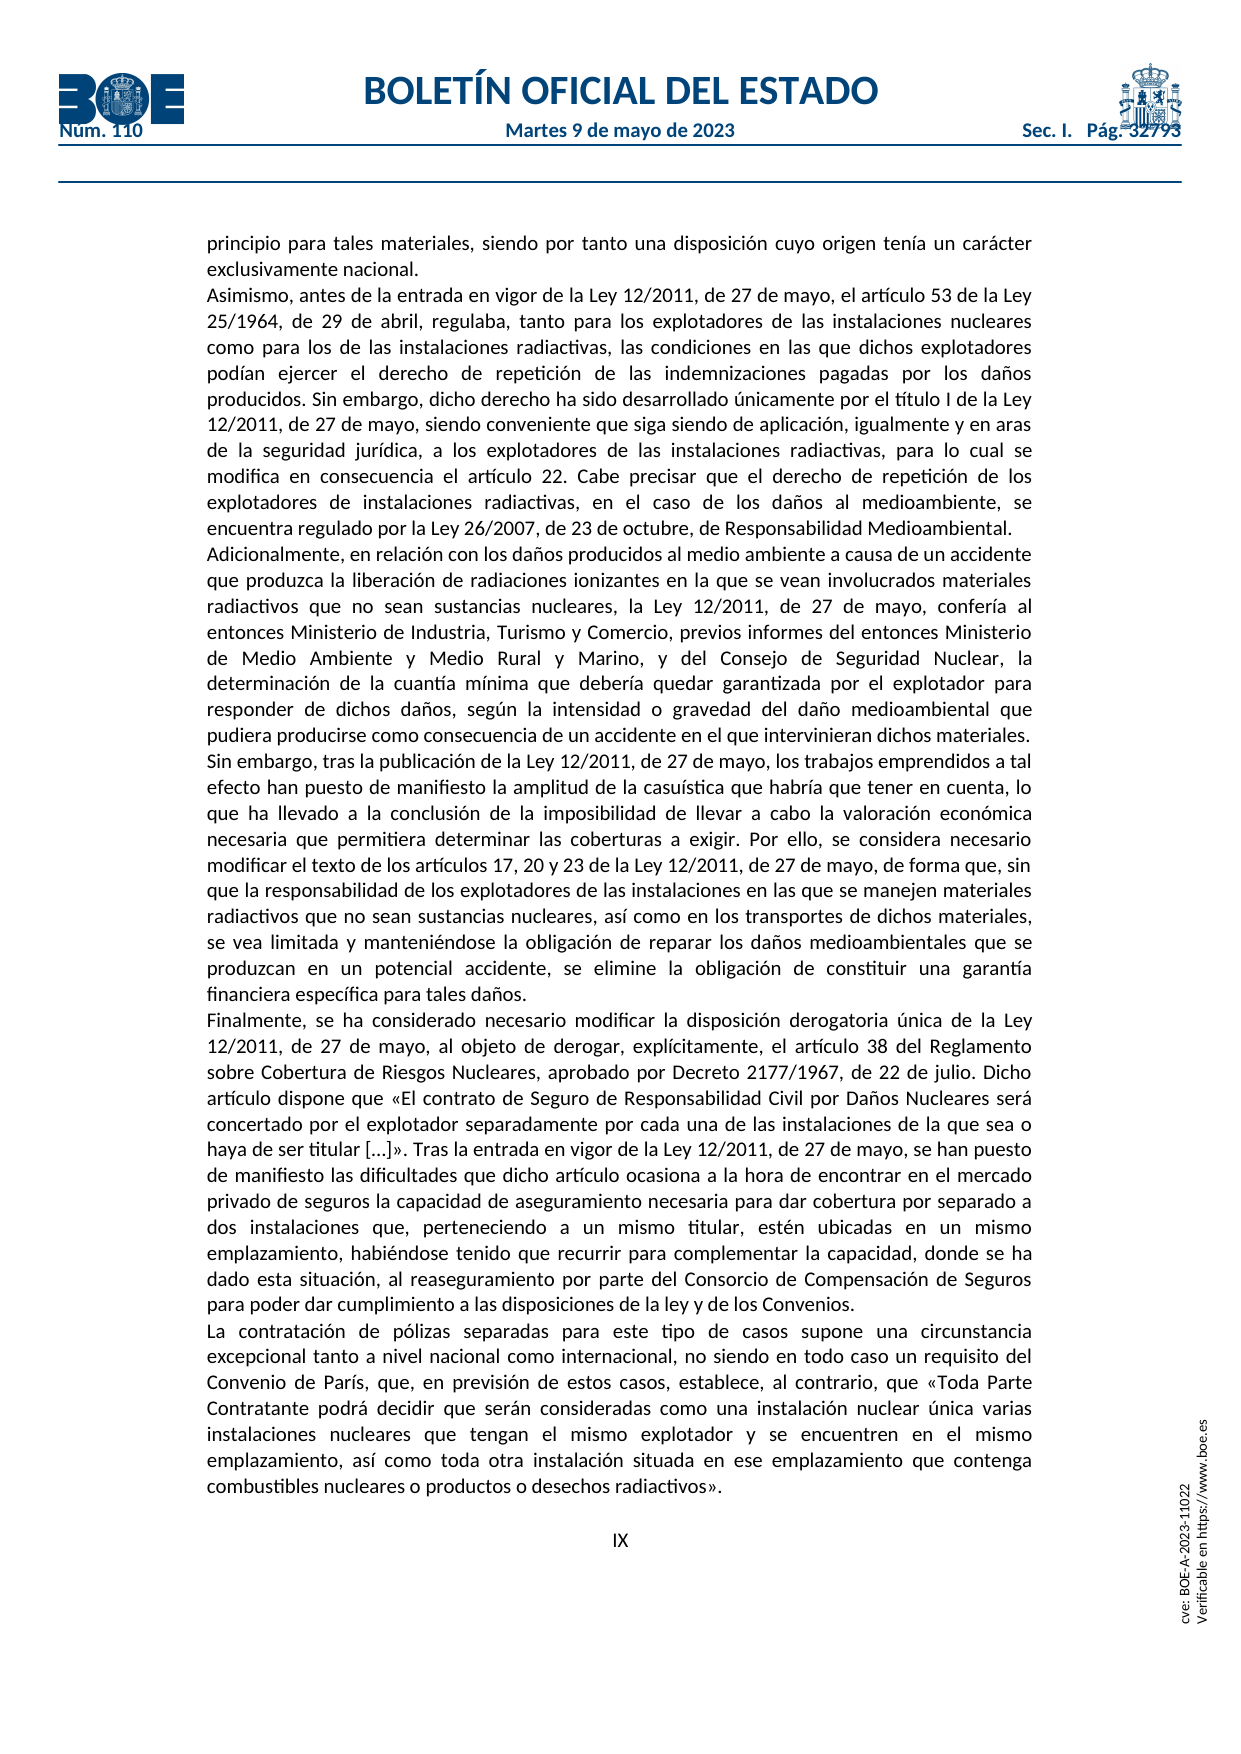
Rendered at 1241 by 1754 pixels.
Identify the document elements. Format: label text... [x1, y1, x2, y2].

text La contratación de pólizas separadas para este tipo de casos supone una circunstancia excepcional tanto a nivel nacional como internacional, no siendo en todo caso un requisito del Convenio de París, que, en previsión de estos casos, establece, al contrario, que «Toda Parte Contratante podrá decidir que serán consideradas como una instalación nuclear única varias instalaciones nucleares que tengan el mismo explotador y se encuentren en el mismo emplazamiento, así como toda otra instalación situada en ese emplazamiento que contenga combustibles nucleares o productos o desechos radiactivos». [207, 1318, 1034, 1498]
text Asimismo, antes de la entrada en vigor de la Ley 12/2011, de 27 de mayo, el artículo 53 de la Ley 25/1964, de 29 de abril, regulaba, tanto para los explotadores de las instalaciones nucleares como para los de las instalaciones radiactivas, las condiciones en las que dichos explotadores podían ejercer el derecho de repetición de las indemnizaciones pagadas por los daños producidos. Sin embargo, dicho derecho ha sido desarrollado únicamente por el título I de la Ley 12/2011, de 27 de mayo, siendo conveniente que siga siendo de aplicación, igualmente y en aras de la seguridad jurídica, a los explotadores de las instalaciones radiactivas, para lo cual se modifica en consecuencia el artículo 22. Cabe precisar que el derecho de repetición de los explotadores de instalaciones radiactivas, en el caso de los daños al medioambiente, se encuentra regulado por la Ley 26/2007, de 23 de octubre, de Responsabilidad Medioambiental. [207, 282, 1034, 540]
text Finalmente, se ha considerado necesario modificar la disposición derogatoria única de la Ley 12/2011, de 27 de mayo, al objeto de derogar, explícitamente, el artículo 38 del Reglamento sobre Cobertura de Riesgos Nucleares, aprobado por Decreto 2177/1967, de 22 de julio. Dicho artículo dispone que «El contrato de Seguro de Responsabilidad Civil por Daños Nucleares será concertado por el explotador separadamente por cada una de las instalaciones de la que sea o haya de ser titular […]». Tras la entrada en vigor de la Ley 12/2011, de 27 de mayo, se han puesto de manifiesto las dificultades que dicho artículo ocasiona a la hora de encontrar en el mercado privado de seguros la capacidad de aseguramiento necesaria para dar cobertura por separado a dos instalaciones que, perteneciendo a un mismo titular, estén ubicadas en un mismo emplazamiento, habiéndose tenido que recurrir para complementar la capacidad, donde se ha dado esta situación, al reaseguramiento por parte del Consorcio de Compensación de Seguros para poder dar cumplimiento a las disposiciones de la ley y de los Convenios. [207, 1007, 1034, 1317]
text IX [233, 1527, 1007, 1553]
text principio para tales materiales, siendo por tanto una disposición cuyo origen tenía un carácter exclusivamente nacional. [207, 230, 1034, 282]
text Adicionalmente, en relación con los daños producidos al medio ambiente a causa de un accidente que produzca la liberación de radiaciones ionizantes en la que se vean involucrados materiales radiactivos que no sean sustancias nucleares, la Ley 12/2011, de 27 de mayo, confería al entonces Ministerio de Industria, Turismo y Comercio, previos informes del entonces Ministerio de Medio Ambiente y Medio Rural y Marino, y del Consejo de Seguridad Nuclear, la determinación de la cuantía mínima que debería quedar garantizada por el explotador para responder de dichos daños, según la intensidad o gravedad del daño medioambiental que pudiera producirse como consecuencia de un accidente en el que intervinieran dichos materiales. [207, 541, 1034, 748]
text Sin embargo, tras la publicación de la Ley 12/2011, de 27 de mayo, los trabajos emprendidos a tal efecto han puesto de manifiesto la amplitud de la casuística que habría que tener en cuenta, lo que ha llevado a la conclusión de la imposibilidad de llevar a cabo la valoración económica necesaria que permitiera determinar las coberturas a exigir. Por ello, se considera necesario modificar el texto de los artículos 17, 20 y 23 de la Ley 12/2011, de 27 de mayo, de forma que, sin que la responsabilidad de los explotadores de las instalaciones en las que se manejen materiales radiactivos que no sean sustancias nucleares, así como en los transportes de dichos materiales, se vea limitada y manteniéndose la obligación de reparar los daños medioambientales que se produzcan en un potencial accidente, se elimine la obligación de constituir una garantía financiera específica para tales daños. [207, 748, 1034, 1006]
